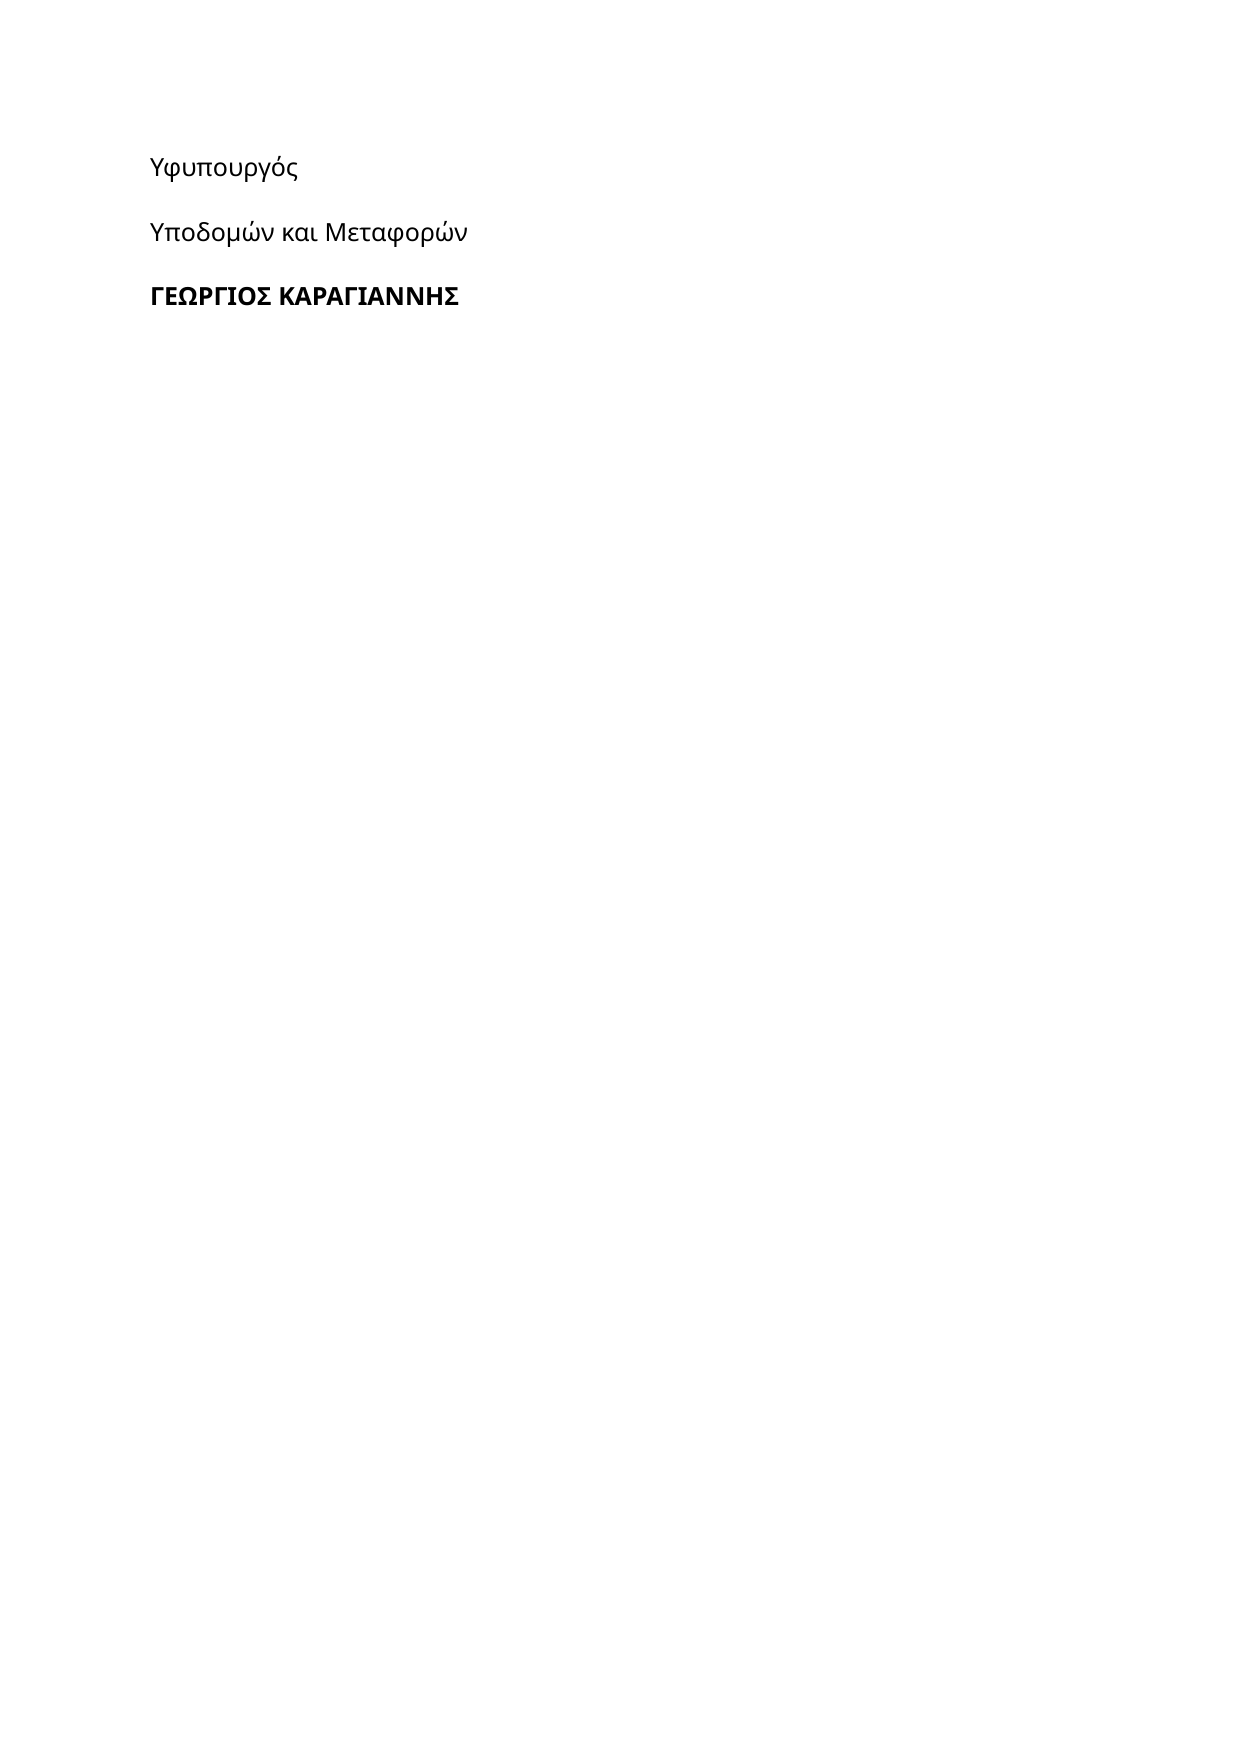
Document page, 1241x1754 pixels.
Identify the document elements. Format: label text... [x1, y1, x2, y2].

text Υφυπουργός [150, 150, 1090, 184]
text ΓΕΩΡΓΙΟΣ ΚΑΡΑΓΙΑΝΝΗΣ [150, 278, 1090, 312]
text Υποδομών και Μεταφορών [150, 214, 1090, 248]
